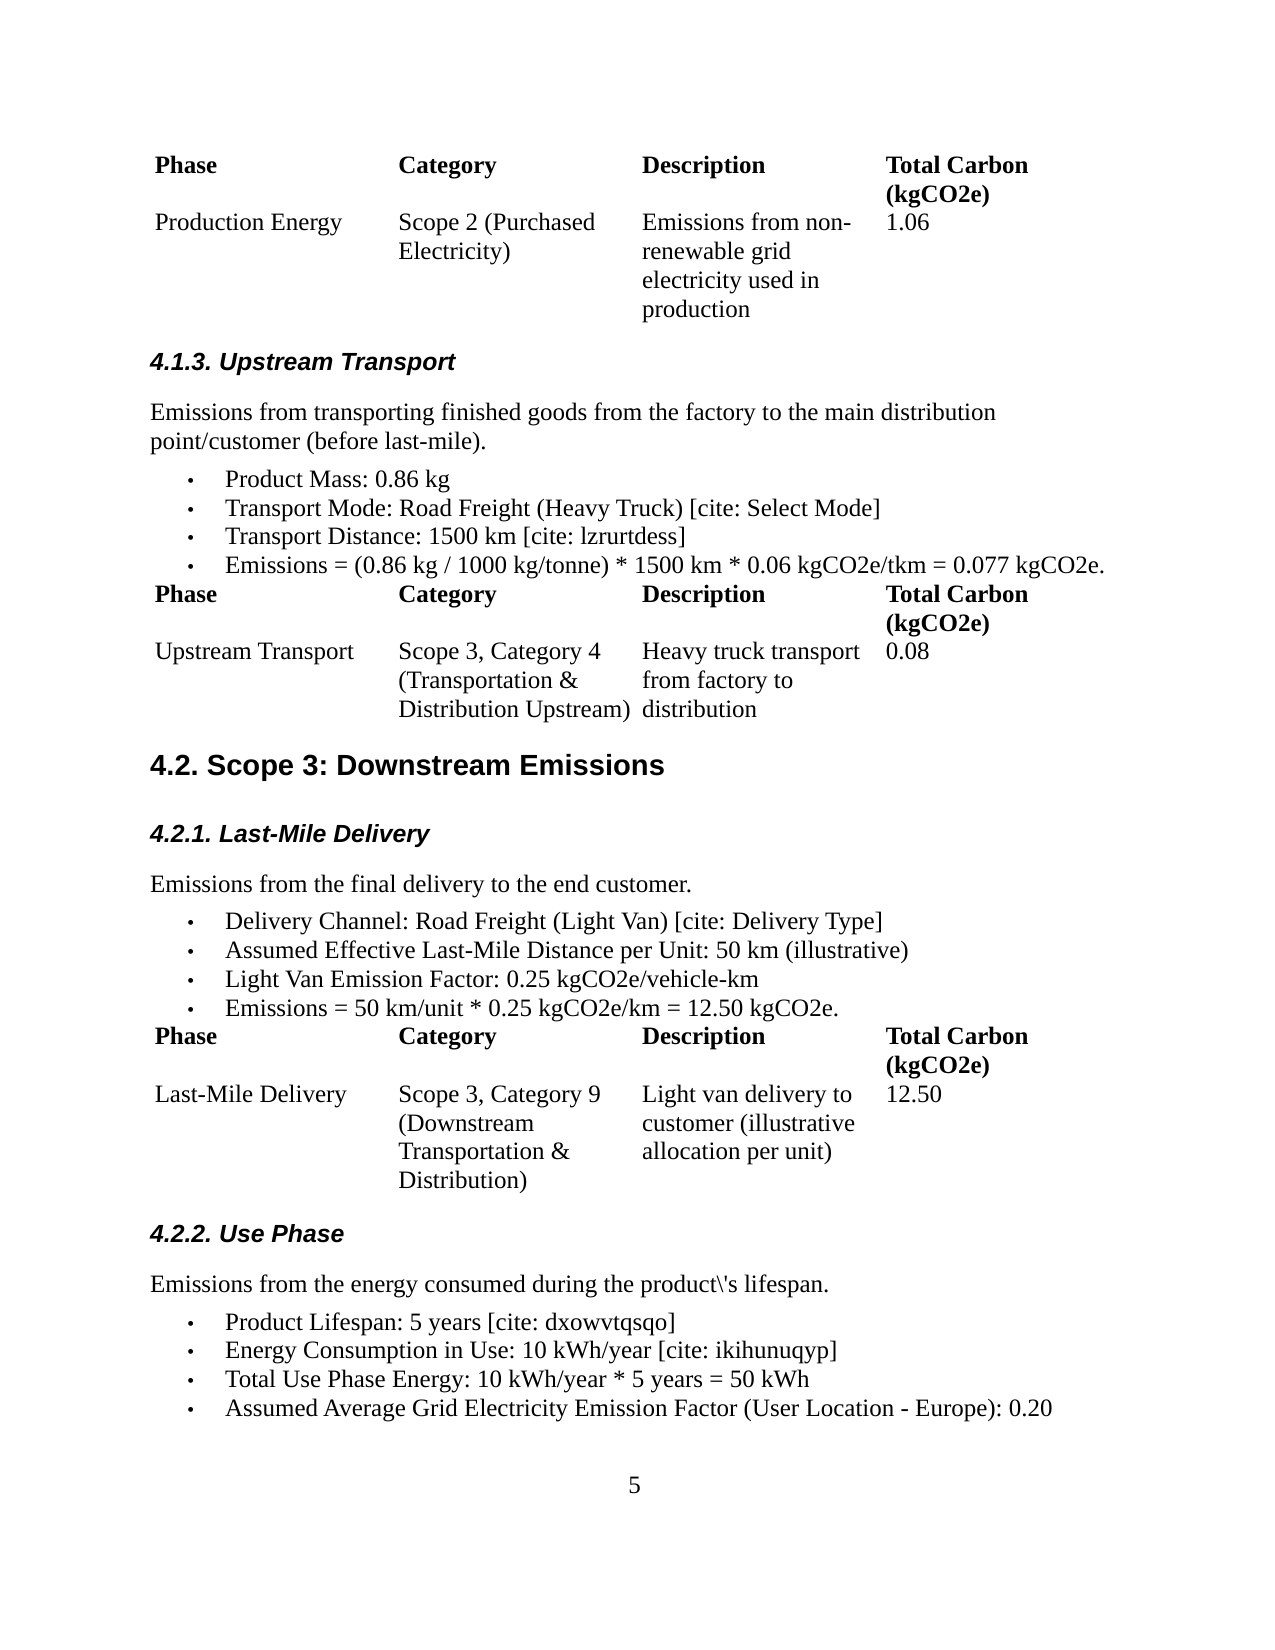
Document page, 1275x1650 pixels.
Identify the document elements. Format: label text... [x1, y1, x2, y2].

text Emissions from transporting finished goods from the factory to the main distribution point/customer (before last-mile). [150, 397, 1125, 455]
list Delivery Channel: Road Freight (Light Van) [cite: Delivery Type] [187, 906, 1125, 935]
list Energy Consumption in Use: 10 kWh/year [cite: ikihunuqyp] [187, 1335, 1125, 1364]
table_header Phase [150, 1021, 394, 1079]
table_header Total Carbon (kgCO2e) [881, 150, 1125, 207]
table_header Description [638, 579, 881, 636]
list Transport Distance: 1500 km [cite: lzrurtdess] [187, 521, 1125, 550]
table_header Total Carbon (kgCO2e) [881, 579, 1125, 636]
table_header Description [638, 1021, 881, 1079]
text Emissions from the energy consumed during the product\'s lifespan. [150, 1269, 1125, 1298]
table_cell 12.50 [881, 1079, 1125, 1194]
table_cell Production Energy [150, 208, 394, 322]
subtitle 4.1.3. Upstream Transport [150, 347, 1125, 376]
table_cell Upstream Transport [150, 636, 394, 723]
table_cell Scope 3, Category 9 (Downstream Transportation & Distribution) [394, 1079, 637, 1194]
list Emissions = (0.86 kg / 1000 kg/tonne) * 1500 km * 0.06 kgCO2e/tkm = 0.077 kgCO2e. [187, 550, 1125, 579]
subtitle 4.2.1. Last-Mile Delivery [150, 819, 1125, 847]
subtitle 4.2. Scope 3: Downstream Emissions [150, 748, 1125, 781]
text Emissions from the final delivery to the end customer. [150, 869, 1125, 897]
list Emissions = 50 km/unit * 0.25 kgCO2e/km = 12.50 kgCO2e. [187, 993, 1125, 1021]
table_cell Light van delivery to customer (illustrative allocation per unit) [638, 1079, 881, 1194]
table_cell 1.06 [881, 208, 1125, 322]
table_header Description [638, 150, 881, 207]
list Transport Mode: Road Freight (Heavy Truck) [cite: Select Mode] [187, 493, 1125, 521]
table_header Category [394, 150, 637, 207]
list Total Use Phase Energy: 10 kWh/year * 5 years = 50 kWh [187, 1364, 1125, 1393]
table_cell 0.08 [881, 636, 1125, 723]
table_cell Scope 3, Category 4 (Transportation & Distribution Upstream) [394, 636, 637, 723]
list Assumed Average Grid Electricity Emission Factor (User Location - Europe): 0.20 [187, 1393, 1125, 1422]
list Product Lifespan: 5 years [cite: dxowvtqsqo] [187, 1307, 1125, 1335]
list Product Mass: 0.86 kg [187, 464, 1125, 493]
subtitle 4.2.2. Use Phase [150, 1219, 1125, 1247]
table_header Total Carbon (kgCO2e) [881, 1021, 1125, 1079]
table_cell Scope 2 (Purchased Electricity) [394, 208, 637, 322]
table_header Phase [150, 150, 394, 207]
table_header Category [394, 579, 637, 636]
list Assumed Effective Last-Mile Distance per Unit: 50 km (illustrative) [187, 935, 1125, 964]
table_cell Emissions from non-renewable grid electricity used in production [638, 208, 881, 322]
table_header Phase [150, 579, 394, 636]
table_cell Heavy truck transport from factory to distribution [638, 636, 881, 723]
list Light Van Emission Factor: 0.25 kgCO2e/vehicle-km [187, 964, 1125, 993]
table_cell Last-Mile Delivery [150, 1079, 394, 1194]
table_header Category [394, 1021, 637, 1079]
